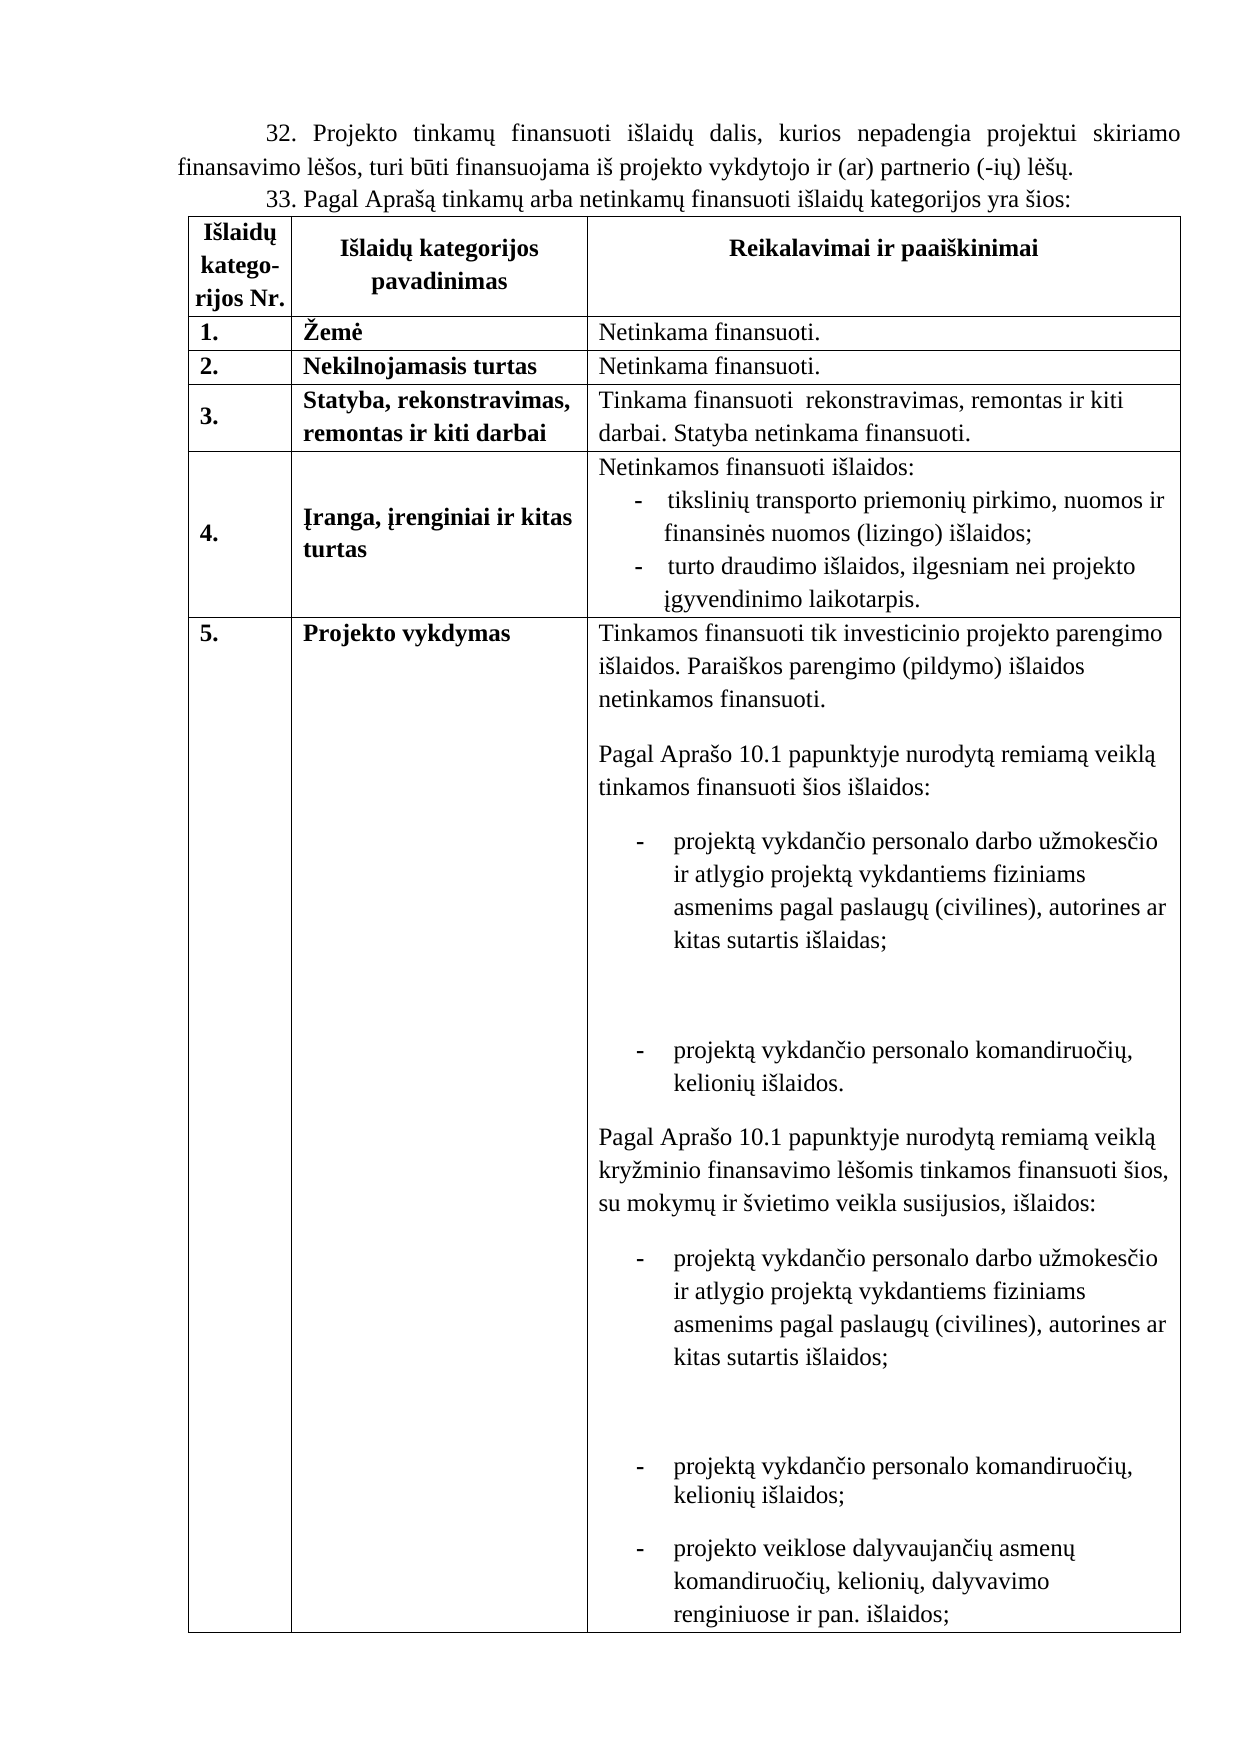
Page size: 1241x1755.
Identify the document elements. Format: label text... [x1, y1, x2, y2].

table_cell Netinkama finansuoti. [588, 317, 1180, 350]
table_cell Žemė [292, 317, 587, 350]
table_cell Netinkamos finansuoti išlaidos: - tikslinių transporto priemonių pirkimo, nuomos ir finansinės nuomos (lizingo) išlaidos; - turto draudimo išlaidos, ilgesniam nei projekto įgyvendinimo laikotarpis. [588, 452, 1180, 617]
table_cell Nekilnojamasis turtas [292, 351, 587, 384]
table_cell Tinkamos finansuoti tik investicinio projekto parengimo išlaidos. Paraiškos parengimo (pildymo) išlaidos netinkamos finansuoti. Pagal Aprašo 10.1 papunktyje nurodytą remiamą veiklą tinkamos finansuoti šios išlaidos: - projektą vykdančio personalo darbo užmokesčio ir atlygio projektą vykdantiems fiziniams asmenims pagal paslaugų (civilines), autorines ar kitas sutartis išlaidas; - projektą vykdančio personalo komandiruočių, kelionių išlaidos. Pagal Aprašo 10.1 papunktyje nurodytą remiamą veiklą kryžminio finansavimo lėšomis tinkamos finansuoti šios, su mokymų ir švietimo veikla susijusios, išlaidos: - projektą vykdančio personalo darbo užmokesčio ir atlygio projektą vykdantiems fiziniams asmenims pagal paslaugų (civilines), autorines ar kitas sutartis išlaidos; - projektą vykdančio personalo komandiruočių, kelionių išlaidos; - projekto veiklose dalyvaujančių asmenų komandiruočių, kelionių, dalyvavimo renginiuose ir pan. išlaidos; [588, 618, 1180, 1632]
table_cell Statyba, rekonstravimas, remontas ir kiti darbai [292, 385, 587, 451]
text 32. Projekto tinkamų finansuoti išlaidų dalis, kurios nepadengia projektui skiriamo finansavimo lėšos, turi būti finansuojama iš projekto vykdytojo ir (ar) partnerio (-ių) lėšų. [177, 118, 1182, 180]
table_cell Įranga, įrenginiai ir kitas turtas [292, 452, 587, 617]
table_cell 5. [189, 618, 291, 1632]
table_header Reikalavimai ir paaiškinimai [588, 217, 1180, 316]
text 33. Pagal Aprašą tinkamų arba netinkamų finansuoti išlaidų kategorijos yra šios: [177, 184, 1182, 213]
table_cell 3. [189, 385, 291, 451]
table_header Išlaidų kategorijos pavadinimas [292, 217, 587, 316]
table_cell 4. [189, 452, 291, 617]
table_cell Netinkama finansuoti. [588, 351, 1180, 384]
table_cell Projekto vykdymas [292, 618, 587, 1632]
table_cell 2. [189, 351, 291, 384]
table_cell 1. [189, 317, 291, 350]
table_cell Tinkama finansuoti rekonstravimas, remontas ir kiti darbai. Statyba netinkama finansuoti. [588, 385, 1180, 451]
table_header Išlaidų katego-rijos Nr. [189, 217, 291, 316]
